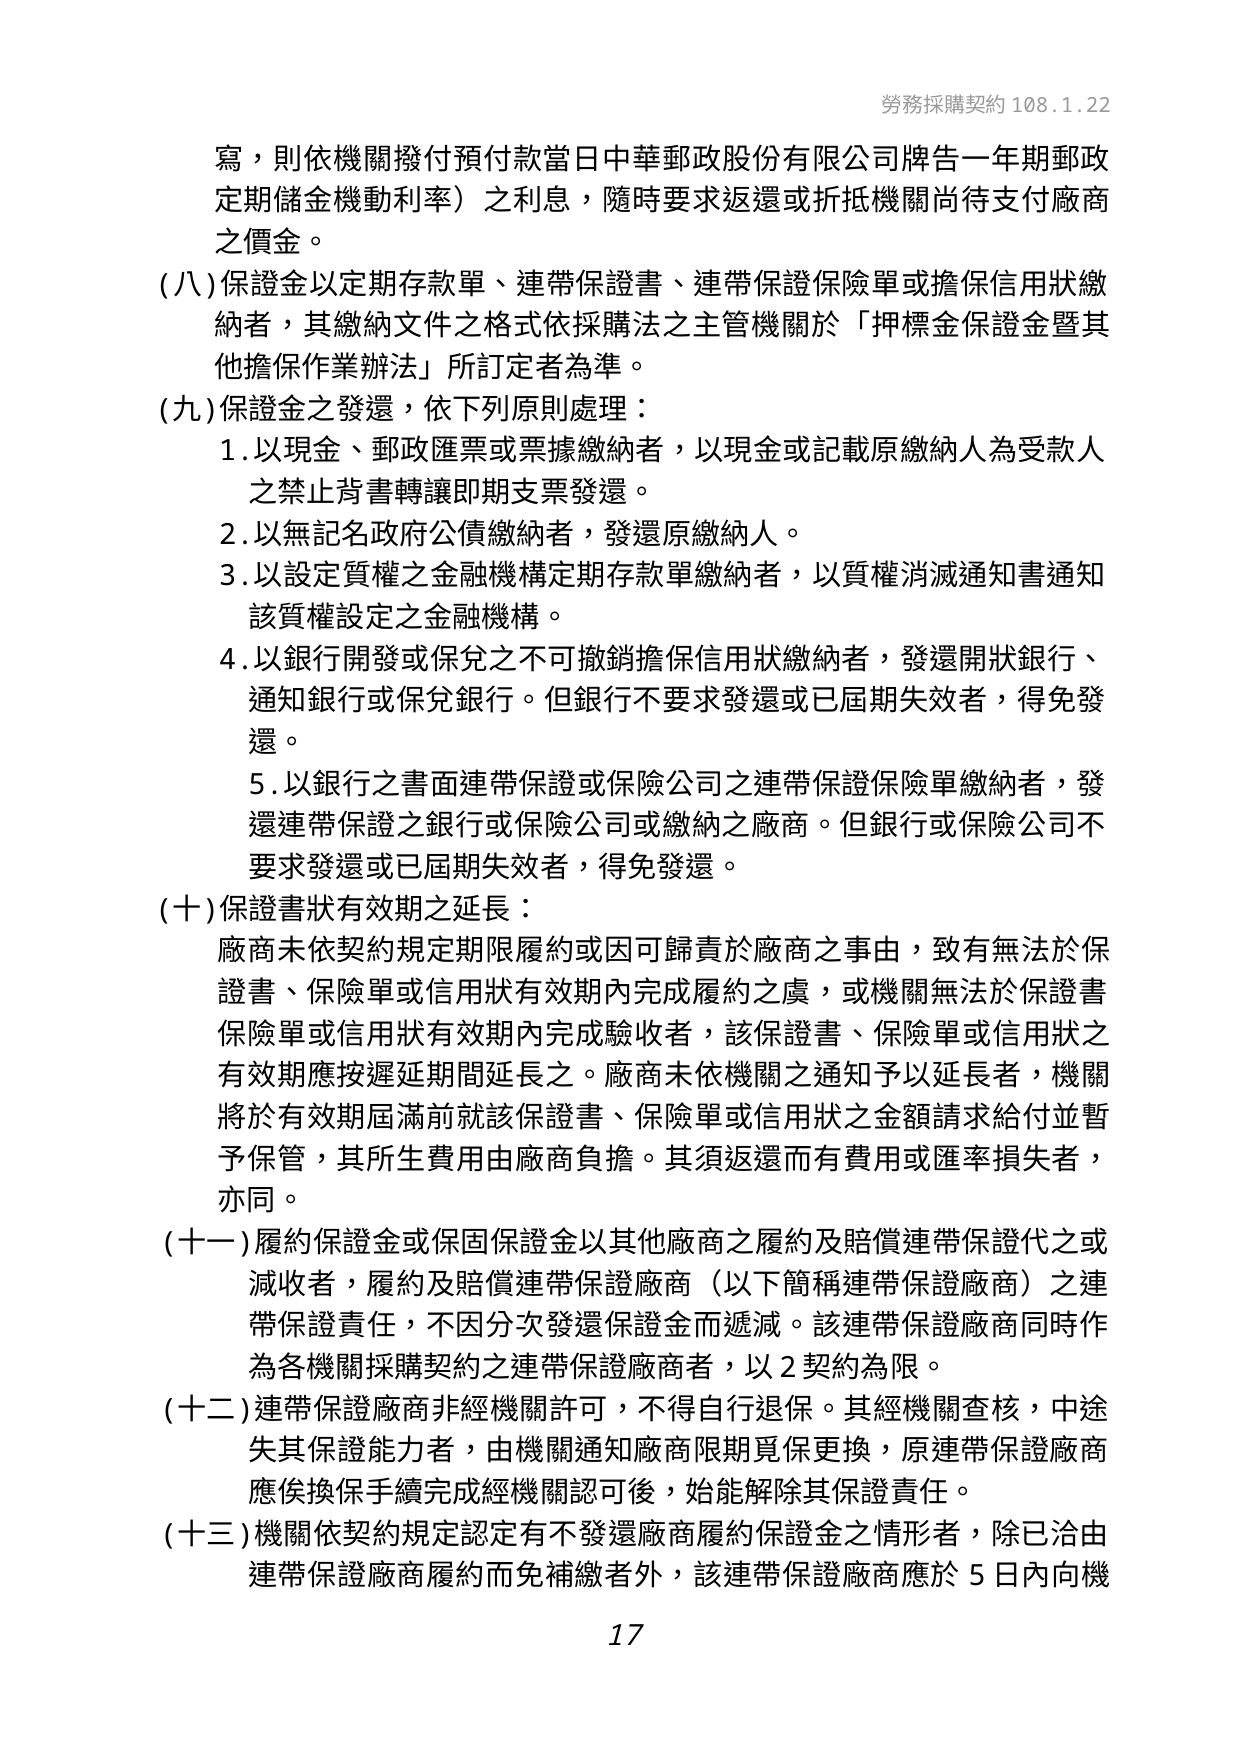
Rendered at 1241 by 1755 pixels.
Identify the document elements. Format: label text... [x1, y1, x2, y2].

text (十二)連帶保證廠商非經機關許可，不得自行退保。其經機關查核，中途失其保證能力者，由機關通知廠商限期覓保更換，原連帶保證廠商應俟換保手續完成經機關認可後，始能解除其保證責任。 [159, 1386, 1110, 1511]
text 5.以銀行之書面連帶保證或保險公司之連帶保證保險單繳納者，發還連帶保證之銀行或保險公司或繳納之廠商。但銀行或保險公司不要求發還或已屆期失效者，得免發還。 [248, 761, 1108, 886]
text (九)保證金之發還，依下列原則處理： [155, 386, 1110, 427]
text 廠商未依契約規定期限履約或因可歸責於廠商之事由，致有無法於保證書、保險單或信用狀有效期內完成履約之虞，或機關無法於保證書、保險單或信用狀有效期內完成驗收者，該保證書、保險單或信用狀之有效期應按遲延期間延長之。廠商未依機關之通知予以延長者，機關將於有效期屆滿前就該保證書、保險單或信用狀之金額請求給付並暫予保管，其所生費用由廠商負擔。其須返還而有費用或匯率損失者，亦同。 [217, 927, 1110, 1219]
text 3.以設定質權之金融機構定期存款單繳納者，以質權消滅通知書通知該質權設定之金融機構。 [218, 552, 1108, 636]
text (十一)履約保證金或保固保證金以其他廠商之履約及賠償連帶保證代之或減收者，履約及賠償連帶保證廠商（以下簡稱連帶保證廠商）之連帶保證責任，不因分次發還保證金而遞減。該連帶保證廠商同時作為各機關採購契約之連帶保證廠商者，以2契約為限。 [159, 1219, 1110, 1386]
text 寫，則依機關撥付預付款當日中華郵政股份有限公司牌告一年期郵政定期儲金機動利率）之利息，隨時要求返還或折抵機關尚待支付廠商之價金。 [155, 136, 1110, 261]
text (八)保證金以定期存款單、連帶保證書、連帶保證保險單或擔保信用狀繳納者，其繳納文件之格式依採購法之主管機關於「押標金保證金暨其他擔保作業辦法」所訂定者為準。 [155, 261, 1110, 386]
text (十三)機關依契約規定認定有不發還廠商履約保證金之情形者，除已洽由連帶保證廠商履約而免補繳者外，該連帶保證廠商應於5日內向機 [159, 1511, 1110, 1594]
text 1.以現金、郵政匯票或票據繳納者，以現金或記載原繳納人為受款人之禁止背書轉讓即期支票發還。 [218, 427, 1108, 511]
text 2.以無記名政府公債繳納者，發還原繳納人。 [218, 511, 1108, 552]
text (十)保證書狀有效期之延長： [155, 886, 1110, 927]
text 4.以銀行開發或保兌之不可撤銷擔保信用狀繳納者，發還開狀銀行、通知銀行或保兌銀行。但銀行不要求發還或已屆期失效者，得免發還。 [218, 636, 1108, 761]
